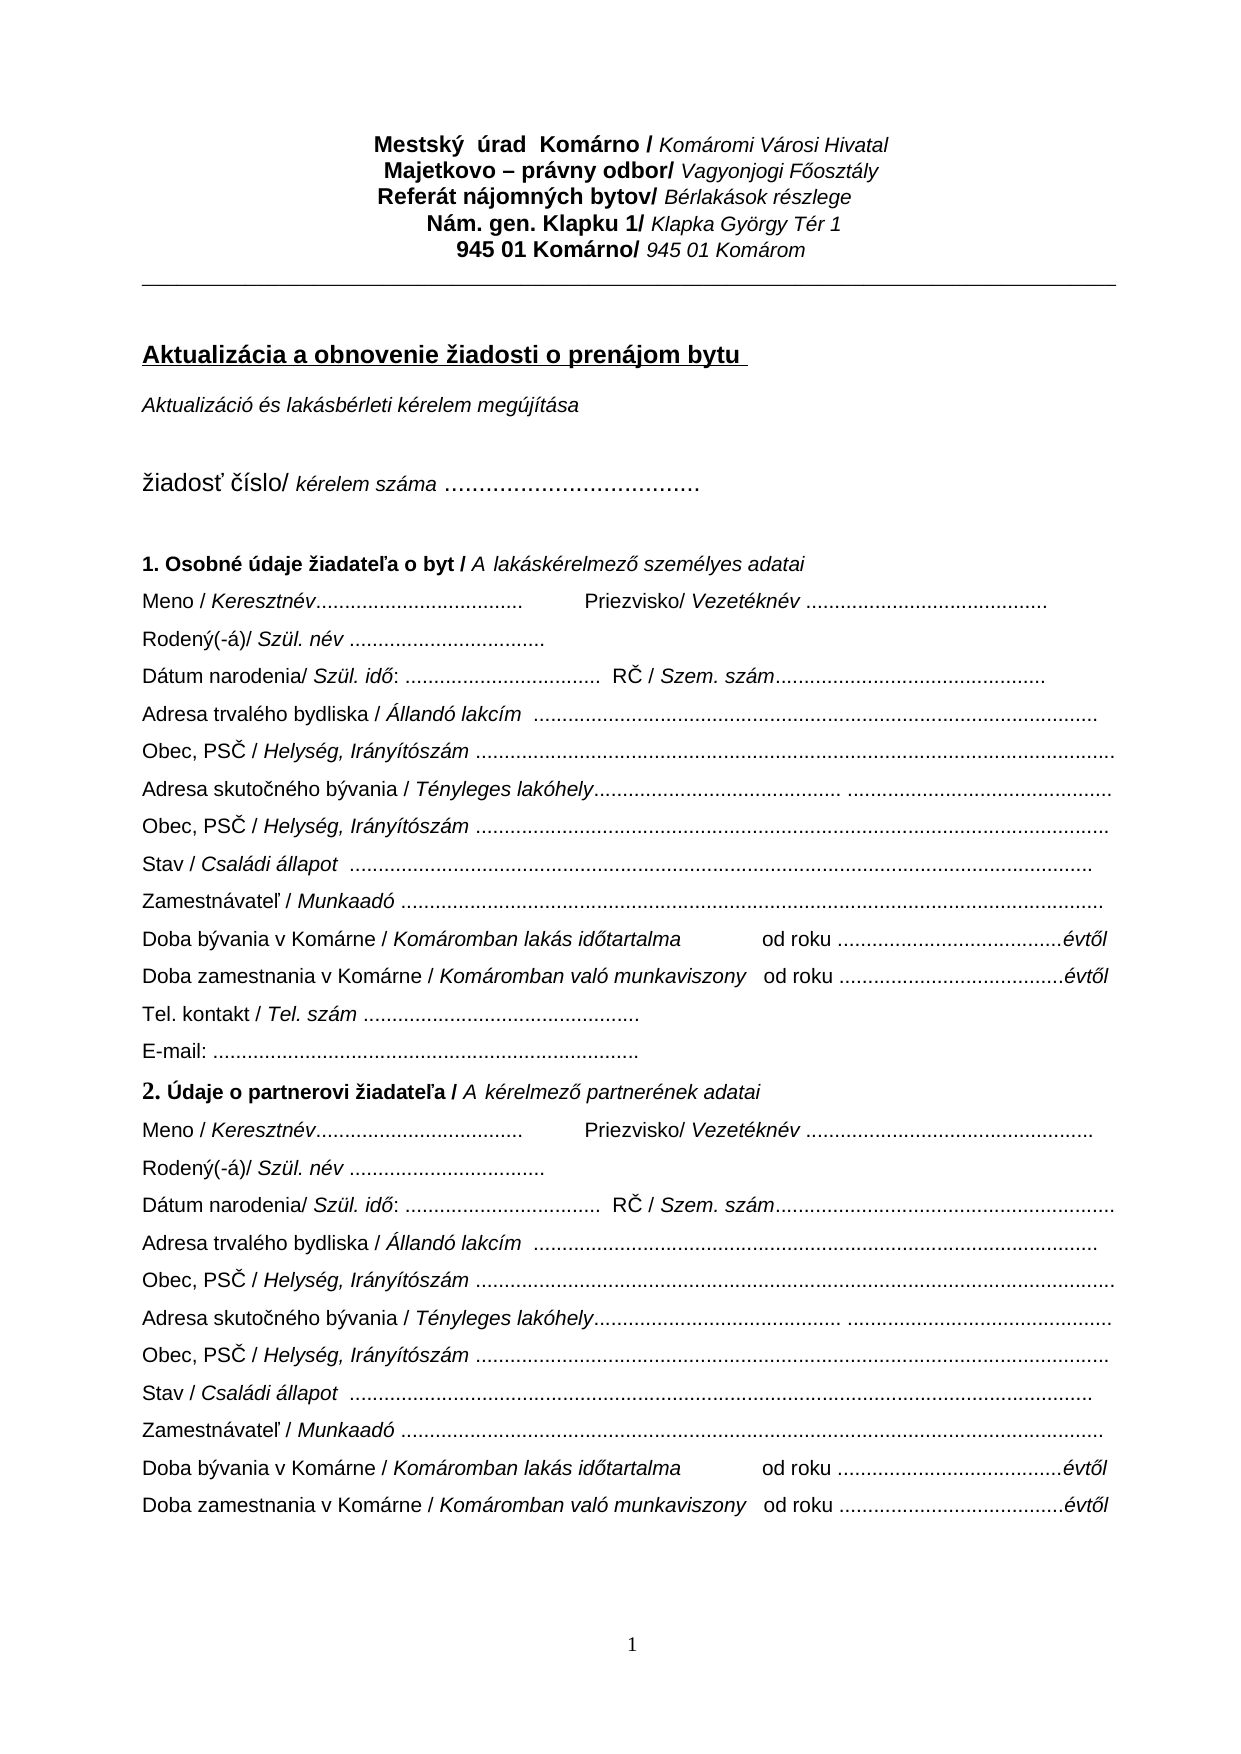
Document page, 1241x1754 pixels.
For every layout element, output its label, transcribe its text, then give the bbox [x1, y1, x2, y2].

text Stav / Családi állapot ................................................................................................................................. [142, 851, 1122, 876]
text Mestský úrad Komárno / Komáromi Városi Hivatal [142, 131, 1122, 157]
text Adresa skutočného bývania / Tényleges lakóhely........................................... .............................................. [142, 776, 1122, 801]
text Doba bývania v Komárne / Komáromban lakás időtartalma od roku .......................................évtől [142, 1454, 1122, 1479]
subtitle 945 01 Komárno/ 945 01 Komárom [142, 236, 1122, 262]
text Adresa skutočného bývania / Tényleges lakóhely........................................... .............................................. [142, 1304, 1122, 1329]
text Zamestnávateľ / Munkaadó .......................................................................................................................... [142, 1417, 1122, 1442]
text Zamestnávateľ / Munkaadó .......................................................................................................................... [142, 888, 1122, 913]
text _____________________________________________________________________________________ [142, 262, 1122, 289]
text Aktualizáció és lakásbérleti kérelem megújítása [142, 393, 1122, 417]
text Obec, PSČ / Helység, Irányítószám .............................................................................................................. [142, 1342, 1122, 1367]
text E-mail: .......................................................................... [142, 1038, 1122, 1063]
text Dátum narodenia/ Szül. idő: .................................. RČ / Szem. szám............................................... [142, 663, 1122, 688]
text Adresa trvalého bydliska / Állandó lakcím .................................................................................................. [142, 701, 1122, 726]
text Doba zamestnania v Komárne / Komáromban való munkaviszony od roku .......................................évtől [142, 963, 1122, 988]
text 2. Údaje o partnerovi žiadateľa / A kérelmező partnerének adatai [142, 1076, 1122, 1104]
text Obec, PSČ / Helység, Irányítószám ............................................................................................................... [142, 738, 1122, 763]
text Meno / Keresztnév.................................... Priezvisko/ Vezetéknév .......................................... [142, 588, 1122, 613]
subtitle Majetkovo – právny odbor/ Vagyonjogi Főosztály [142, 157, 1122, 183]
text Doba bývania v Komárne / Komáromban lakás időtartalma od roku .......................................évtől [142, 926, 1122, 951]
text Stav / Családi állapot ................................................................................................................................. [142, 1379, 1122, 1404]
text Obec, PSČ / Helység, Irányítószám .............................................................................................................. [142, 813, 1122, 838]
text Rodený(-á)/ Szül. név .................................. [142, 1154, 1122, 1179]
text Tel. kontakt / Tel. szám ................................................ [142, 1001, 1122, 1026]
text Adresa trvalého bydliska / Állandó lakcím .................................................................................................. [142, 1229, 1122, 1254]
subtitle Nám. gen. Klapku 1/ Klapka György Tér 1 [142, 210, 1122, 236]
text 1. Osobné údaje žiadateľa o byt / A lakáskérelmező személyes adatai [142, 551, 1122, 576]
text Doba zamestnania v Komárne / Komáromban való munkaviszony od roku .......................................évtől [142, 1492, 1122, 1517]
text Rodený(-á)/ Szül. név .................................. [142, 626, 1122, 651]
text Meno / Keresztnév.................................... Priezvisko/ Vezetéknév .................................................. [142, 1117, 1122, 1142]
text Obec, PSČ / Helység, Irányítószám ............................................................................................................... [142, 1267, 1122, 1292]
subtitle Aktualizácia a obnovenie žiadosti o prenájom bytu [142, 340, 1122, 369]
text Dátum narodenia/ Szül. idő: .................................. RČ / Szem. szám........................................................... [142, 1192, 1122, 1217]
subtitle Referát nájomných bytov/ Bérlakások részlege [142, 183, 1231, 210]
text žiadosť číslo/ kérelem száma ..................................... [142, 468, 1122, 497]
